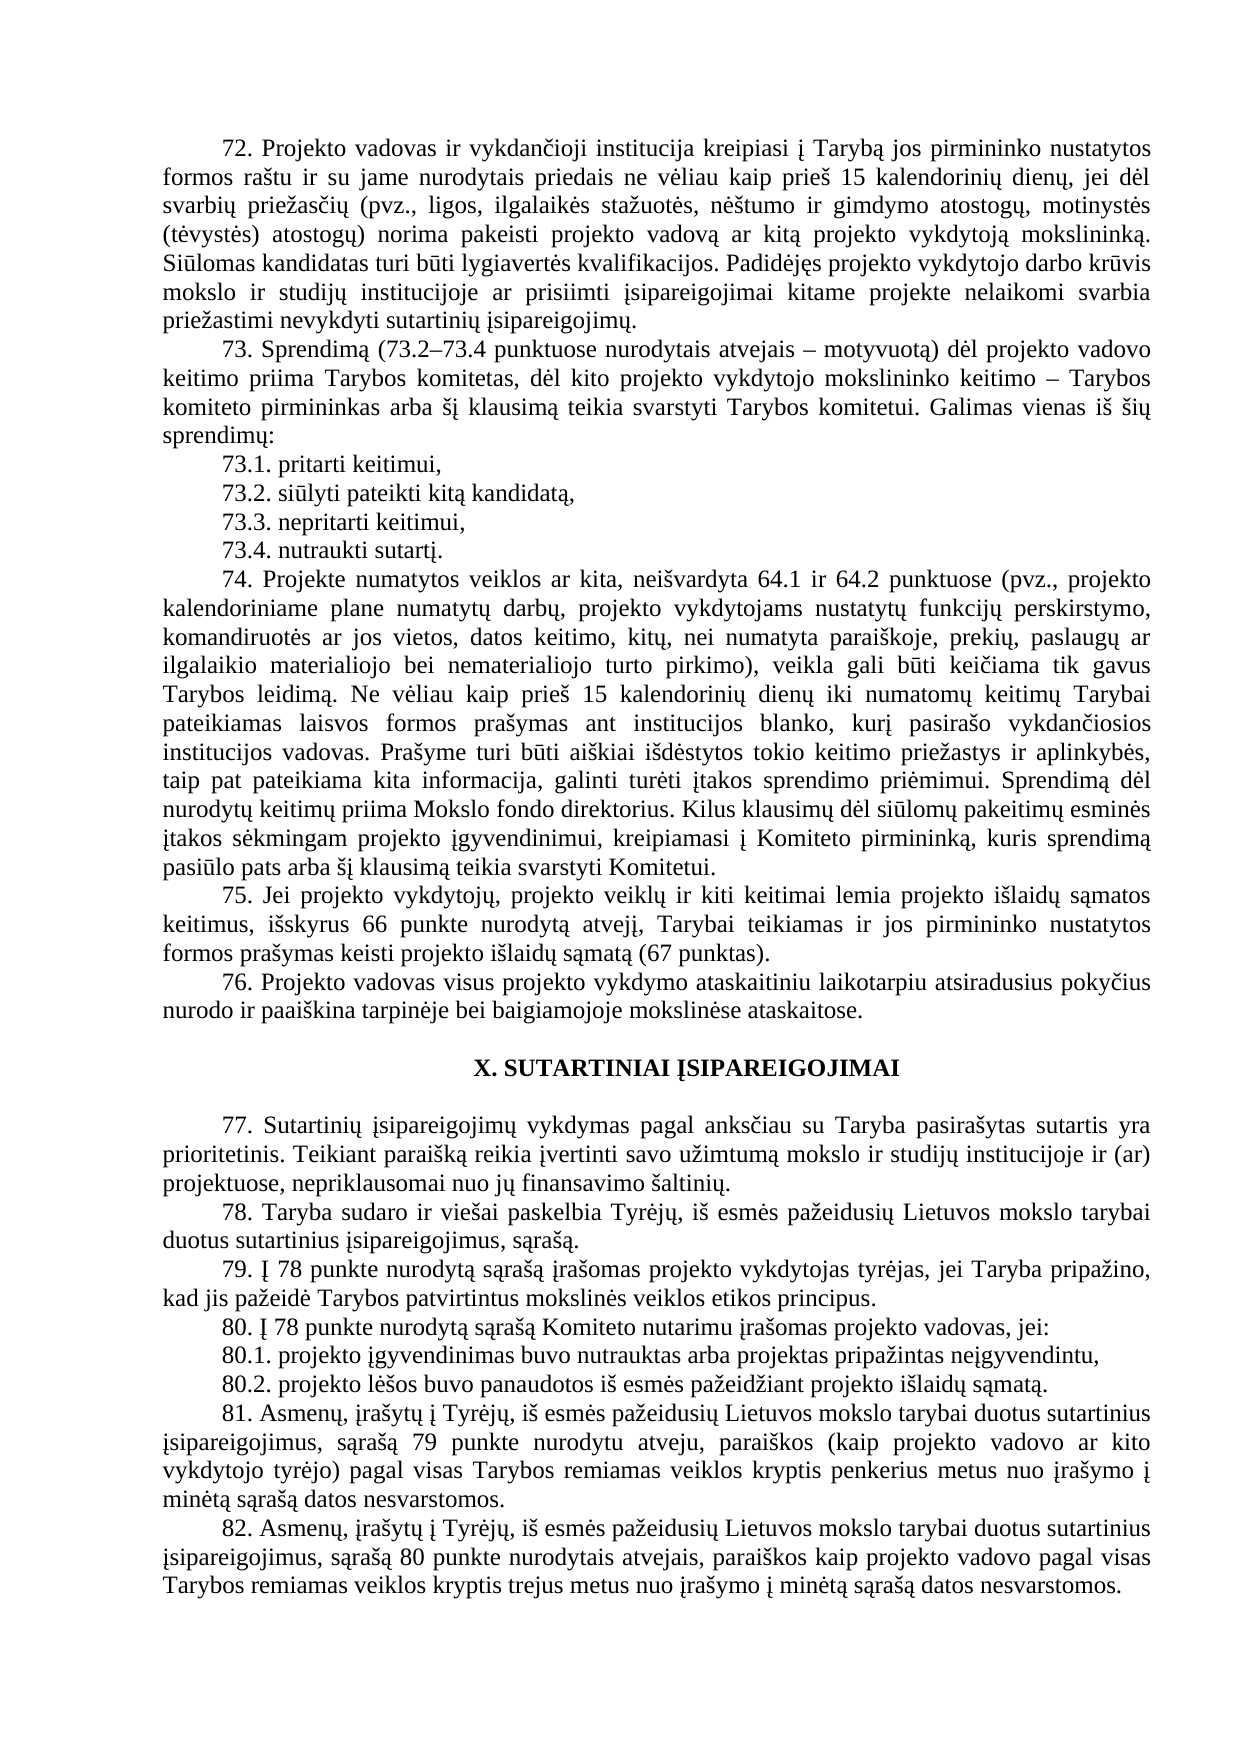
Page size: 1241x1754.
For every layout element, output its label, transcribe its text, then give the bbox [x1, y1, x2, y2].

text 73.2. siūlyti pateikti kitą kandidatą, [162, 478, 1152, 507]
text X. SUTARTINIAI ĮSIPAREIGOJIMAI [162, 1053, 1152, 1082]
text 77. Sutartinių įsipareigojimų vykdymas pagal anksčiau su Taryba pasirašytas sutartis yra prioritetinis. Teikiant paraišką reikia įvertinti savo užimtumą mokslo ir studijų institucijoje ir (ar) projektuose, nepriklausomai nuo jų finansavimo šaltinių. [162, 1110, 1152, 1197]
text 80.1. projekto įgyvendinimas buvo nutrauktas arba projektas pripažintas neįgyvendintu, [162, 1340, 1152, 1369]
text 82. Asmenų, įrašytų į Tyrėjų, iš esmės pažeidusių Lietuvos mokslo tarybai duotus sutartinius įsipareigojimus, sąrašą 80 punkte nurodytais atvejais, paraiškos kaip projekto vadovo pagal visas Tarybos remiamas veiklos kryptis trejus metus nuo įrašymo į minėtą sąrašą datos nesvarstomos. [162, 1513, 1152, 1599]
text 73.1. pritarti keitimui, [162, 449, 1152, 478]
text 73.3. nepritarti keitimui, [162, 507, 1152, 535]
text 72. Projekto vadovas ir vykdančioji institucija kreipiasi į Tarybą jos pirmininko nustatytos formos raštu ir su jame nurodytais priedais ne vėliau kaip prieš 15 kalendorinių dienų, jei dėl svarbių priežasčių (pvz., ligos, ilgalaikės stažuotės, nėštumo ir gimdymo atostogų, motinystės (tėvystės) atostogų) norima pakeisti projekto vadovą ar kitą projekto vykdytoją mokslininką. Siūlomas kandidatas turi būti lygiavertės kvalifikacijos. Padidėjęs projekto vykdytojo darbo krūvis mokslo ir studijų institucijoje ar prisiimti įsipareigojimai kitame projekte nelaikomi svarbia priežastimi nevykdyti sutartinių įsipareigojimų. [162, 133, 1152, 334]
text 80.2. projekto lėšos buvo panaudotos iš esmės pažeidžiant projekto išlaidų sąmatą. [162, 1369, 1152, 1398]
text 76. Projekto vadovas visus projekto vykdymo ataskaitiniu laikotarpiu atsiradusius pokyčius nurodo ir paaiškina tarpinėje bei baigiamojoje mokslinėse ataskaitose. [162, 967, 1152, 1024]
text 81. Asmenų, įrašytų į Tyrėjų, iš esmės pažeidusių Lietuvos mokslo tarybai duotus sutartinius įsipareigojimus, sąrašą 79 punkte nurodytu atveju, paraiškos (kaip projekto vadovo ar kito vykdytojo tyrėjo) pagal visas Tarybos remiamas veiklos kryptis penkerius metus nuo įrašymo į minėtą sąrašą datos nesvarstomos. [162, 1398, 1152, 1513]
text 78. Taryba sudaro ir viešai paskelbia Tyrėjų, iš esmės pažeidusių Lietuvos mokslo tarybai duotus sutartinius įsipareigojimus, sąrašą. [162, 1197, 1152, 1254]
text 80. Į 78 punkte nurodytą sąrašą Komiteto nutarimu įrašomas projekto vadovas, jei: [162, 1312, 1152, 1340]
text 73.4. nutraukti sutartį. [162, 535, 1152, 564]
text 74. Projekte numatytos veiklos ar kita, neišvardyta 64.1 ir 64.2 punktuose (pvz., projekto kalendoriniame plane numatytų darbų, projekto vykdytojams nustatytų funkcijų perskirstymo, komandiruotės ar jos vietos, datos keitimo, kitų, nei numatyta paraiškoje, prekių, paslaugų ar ilgalaikio materialiojo bei nematerialiojo turto pirkimo), veikla gali būti keičiama tik gavus Tarybos leidimą. Ne vėliau kaip prieš 15 kalendorinių dienų iki numatomų keitimų Tarybai pateikiamas laisvos formos prašymas ant institucijos blanko, kurį pasirašo vykdančiosios institucijos vadovas. Prašyme turi būti aiškiai išdėstytos tokio keitimo priežastys ir aplinkybės, taip pat pateikiama kita informacija, galinti turėti įtakos sprendimo priėmimui. Sprendimą dėl nurodytų keitimų priima Mokslo fondo direktorius. Kilus klausimų dėl siūlomų pakeitimų esminės įtakos sėkmingam projekto įgyvendinimui, kreipiamasi į Komiteto pirmininką, kuris sprendimą pasiūlo pats arba šį klausimą teikia svarstyti Komitetui. [162, 564, 1152, 880]
text 73. Sprendimą (73.2–73.4 punktuose nurodytais atvejais – motyvuotą) dėl projekto vadovo keitimo priima Tarybos komitetas, dėl kito projekto vykdytojo mokslininko keitimo – Tarybos komiteto pirmininkas arba šį klausimą teikia svarstyti Tarybos komitetui. Galimas vienas iš šių sprendimų: [162, 334, 1152, 449]
text 75. Jei projekto vykdytojų, projekto veiklų ir kiti keitimai lemia projekto išlaidų sąmatos keitimus, išskyrus 66 punkte nurodytą atvejį, Tarybai teikiamas ir jos pirmininko nustatytos formos prašymas keisti projekto išlaidų sąmatą (67 punktas). [162, 880, 1152, 967]
text 79. Į 78 punkte nurodytą sąrašą įrašomas projekto vykdytojas tyrėjas, jei Taryba pripažino, kad jis pažeidė Tarybos patvirtintus mokslinės veiklos etikos principus. [162, 1254, 1152, 1312]
